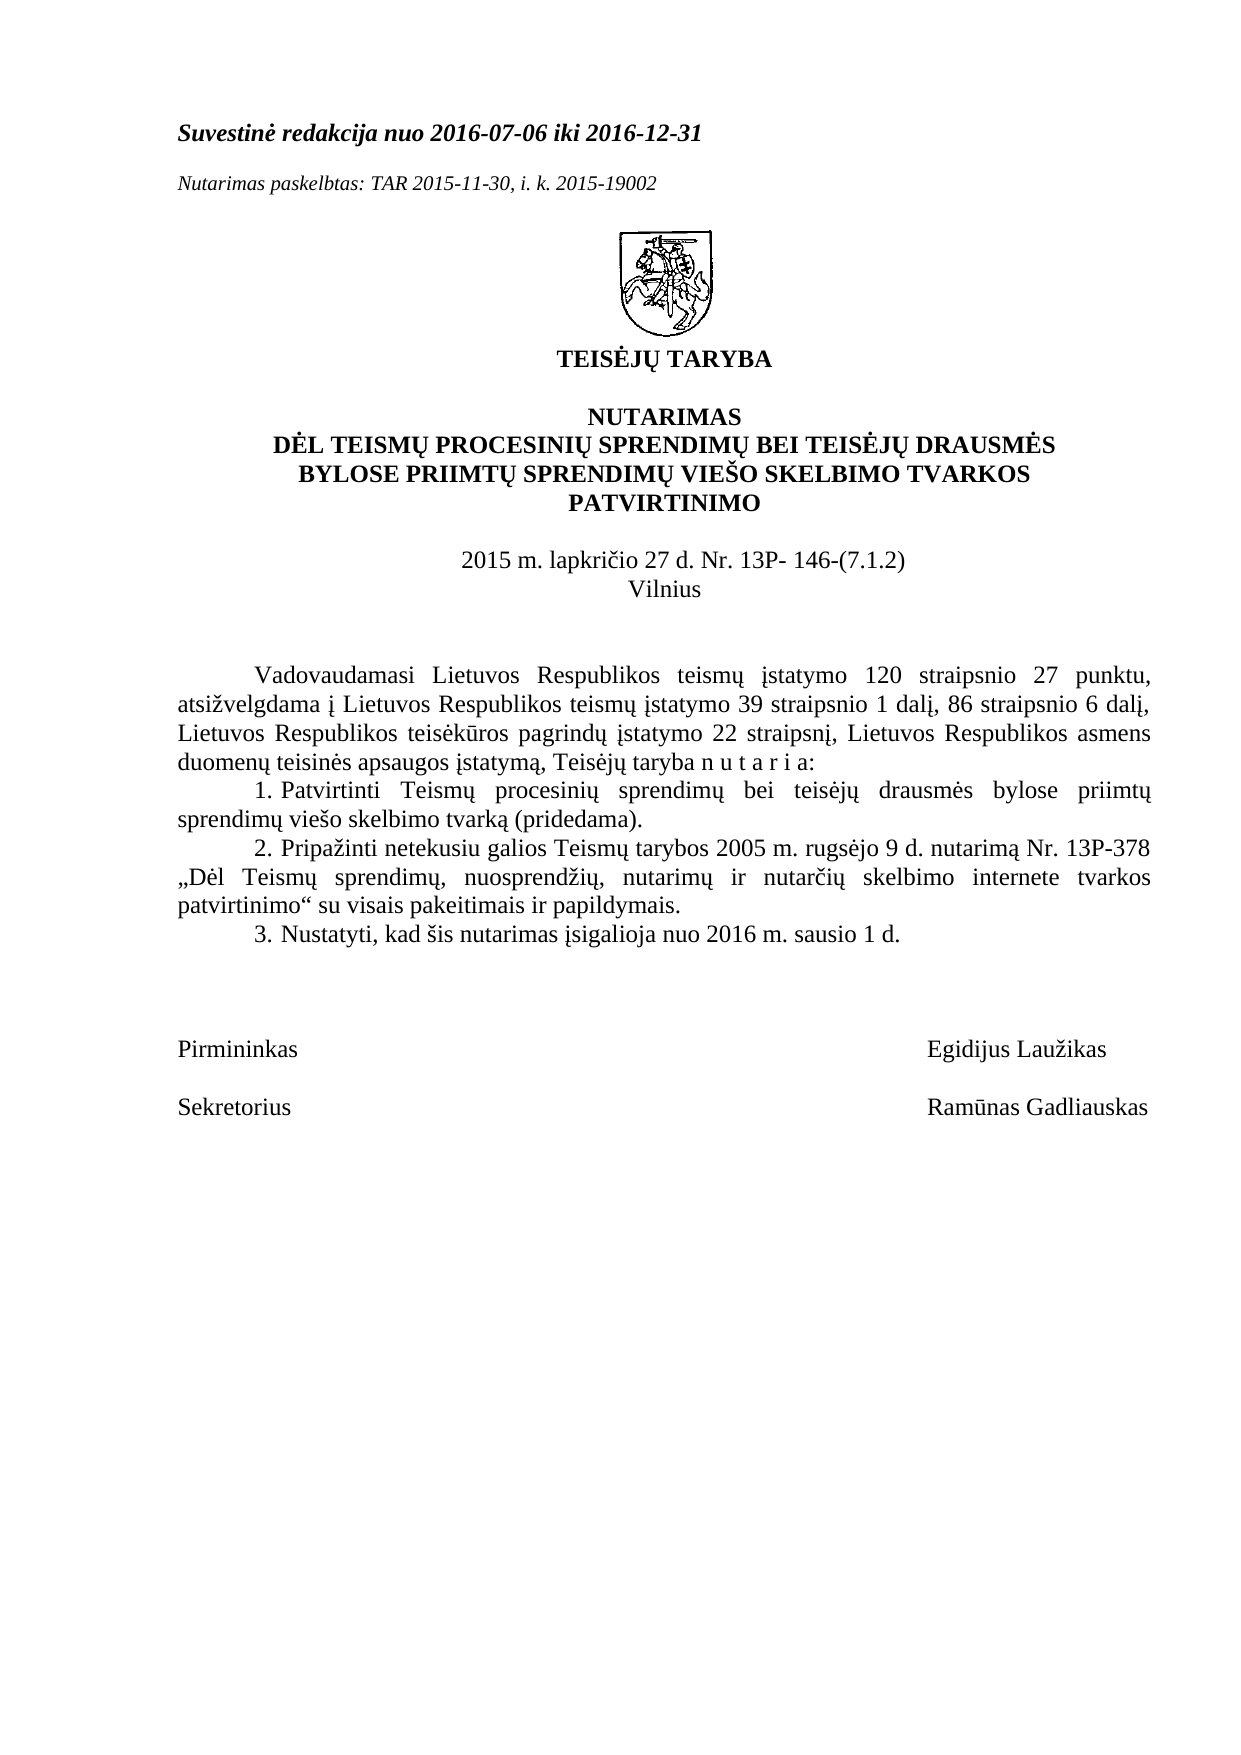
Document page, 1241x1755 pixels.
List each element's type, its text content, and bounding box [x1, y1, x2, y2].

text Vilnius [177, 574, 1152, 603]
text NUTARIMAS [177, 402, 1152, 430]
text TEISĖJŲ TARYBA [177, 344, 1152, 373]
text DĖL TEISMŲ PROCESINIŲ SPRENDIMŲ BEI TEISĖJŲ DRAUSMĖS BYLOSE PRIIMTŲ SPRENDIMŲ VIEŠO SKELBIMO TVARKOS PATVIRTINIMO [251, 430, 1078, 517]
text Suvestinė redakcija nuo 2016-07-06 iki 2016-12-31 [177, 118, 1152, 147]
text Nutarimas paskelbtas: TAR 2015-11-30, i. k. 2015-19002 [177, 171, 1152, 195]
text 2. Pripažinti netekusiu galios Teismų tarybos 2005 m. rugsėjo 9 d. nutarimą Nr. 13P-378 „Dėl Teismų sprendimų, nuosprendžių, nutarimų ir nutarčių skelbimo internete tvarkos patvirtinimo“ su visais pakeitimais ir papildymais. [177, 833, 1152, 919]
text 2015 m. lapkričio 27 d. Nr. 13P- 146-(7.1.2) [215, 545, 1152, 574]
text Vadovaudamasi Lietuvos Respublikos teismų įstatymo 120 straipsnio 27 punktu, atsižvelgdama į Lietuvos Respublikos teismų įstatymo 39 straipsnio 1 dalį, 86 straipsnio 6 dalį, Lietuvos Respublikos teisėkūros pagrindų įstatymo 22 straipsnį, Lietuvos Respublikos asmens duomenų teisinės apsaugos įstatymą, Teisėjų taryba n u t a r i a: [177, 660, 1152, 775]
text Sekretorius Ramūnas Gadliauskas [177, 1092, 1152, 1120]
text 1. Patvirtinti Teismų procesinių sprendimų bei teisėjų drausmės bylose priimtų sprendimų viešo skelbimo tvarką (pridedama). [177, 775, 1152, 833]
text Pirmininkas Egidijus Laužikas [177, 1034, 1152, 1063]
text 3. Nustatyti, kad šis nutarimas įsigalioja nuo 2016 m. sausio 1 d. [177, 919, 1152, 948]
